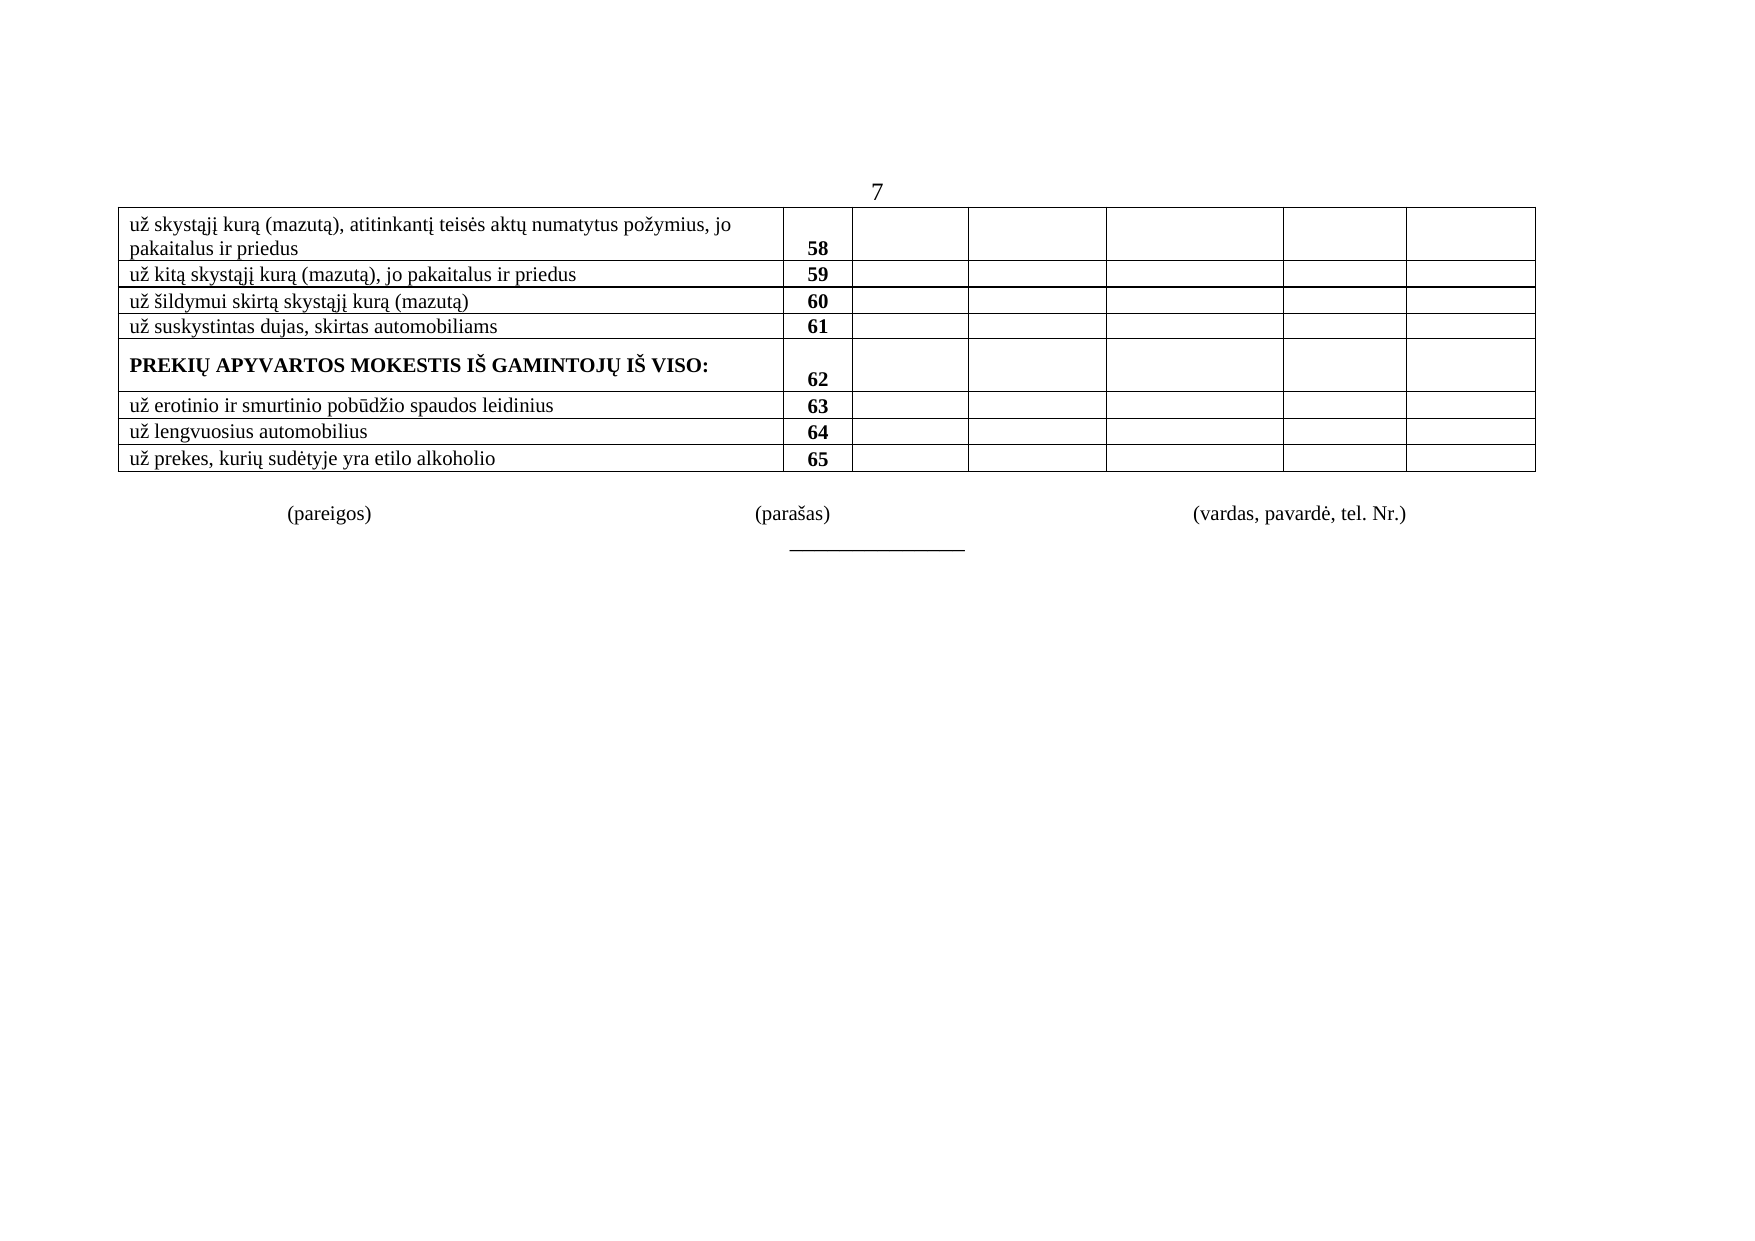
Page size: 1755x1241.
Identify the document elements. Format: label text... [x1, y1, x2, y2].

table_cell [1284, 288, 1406, 313]
text (pareigos) (parašas) (vardas, pavardė, tel. Nr.) [118, 501, 1636, 525]
table_cell už prekes, kurių sudėtyje yra etilo alkoholio [119, 445, 783, 471]
table_cell [853, 208, 968, 260]
table_cell [1407, 392, 1535, 418]
table_cell už erotinio ir smurtinio pobūdžio spaudos leidinius [119, 392, 783, 418]
table_cell [969, 419, 1106, 444]
table_cell [1107, 392, 1283, 418]
table_cell [1284, 419, 1406, 444]
table_cell už suskystintas dujas, skirtas automobiliams [119, 314, 783, 338]
table_cell [969, 208, 1106, 260]
table_cell [969, 261, 1106, 286]
table_cell [1107, 339, 1283, 391]
table_cell už kitą skystąjį kurą (mazutą), jo pakaitalus ir priedus [119, 261, 783, 286]
table_cell 64 [784, 419, 852, 444]
table_cell 62 [784, 339, 852, 391]
table_cell PREKIŲ APYVARTOS MOKESTIS IŠ GAMINTOJŲ IŠ VISO: [119, 339, 783, 391]
table_cell [853, 314, 968, 338]
table_cell 60 [784, 288, 852, 313]
table_cell už šildymui skirtą skystąjį kurą (mazutą) [119, 288, 783, 313]
table_cell [969, 339, 1106, 391]
table_cell [1407, 288, 1535, 313]
table_cell [1284, 445, 1406, 471]
table_cell [969, 288, 1106, 313]
table_cell [1407, 314, 1535, 338]
table_cell [1407, 208, 1535, 260]
table_cell [1107, 208, 1283, 260]
table_cell 58 [784, 208, 852, 260]
table_cell [1407, 261, 1535, 286]
table_cell 61 [784, 314, 852, 338]
table_cell [1107, 288, 1283, 313]
table_cell 65 [784, 445, 852, 471]
table_cell [853, 288, 968, 313]
table_cell [1107, 419, 1283, 444]
text ______________ [118, 525, 1636, 553]
table_cell [1407, 339, 1535, 391]
table_cell [1284, 314, 1406, 338]
table_cell [969, 314, 1106, 338]
table_cell [1407, 445, 1535, 471]
table_cell už lengvuosius automobilius [119, 419, 783, 444]
table_cell [969, 445, 1106, 471]
table_cell [1107, 314, 1283, 338]
table_cell [853, 261, 968, 286]
table_cell [853, 445, 968, 471]
table_cell [853, 392, 968, 418]
table_cell [1284, 339, 1406, 391]
table_cell [853, 339, 968, 391]
table_cell [853, 419, 968, 444]
table_cell [1284, 208, 1406, 260]
table_cell 59 [784, 261, 852, 286]
table_cell už skystąjį kurą (mazutą), atitinkantį teisės aktų numatytus požymius, jo pakaitalus ir priedus [119, 208, 783, 260]
table_cell [1284, 261, 1406, 286]
table_cell [1107, 261, 1283, 286]
table_cell [1407, 419, 1535, 444]
table_cell 63 [784, 392, 852, 418]
table_cell [1107, 445, 1283, 471]
table_cell [1284, 392, 1406, 418]
table_cell [969, 392, 1106, 418]
